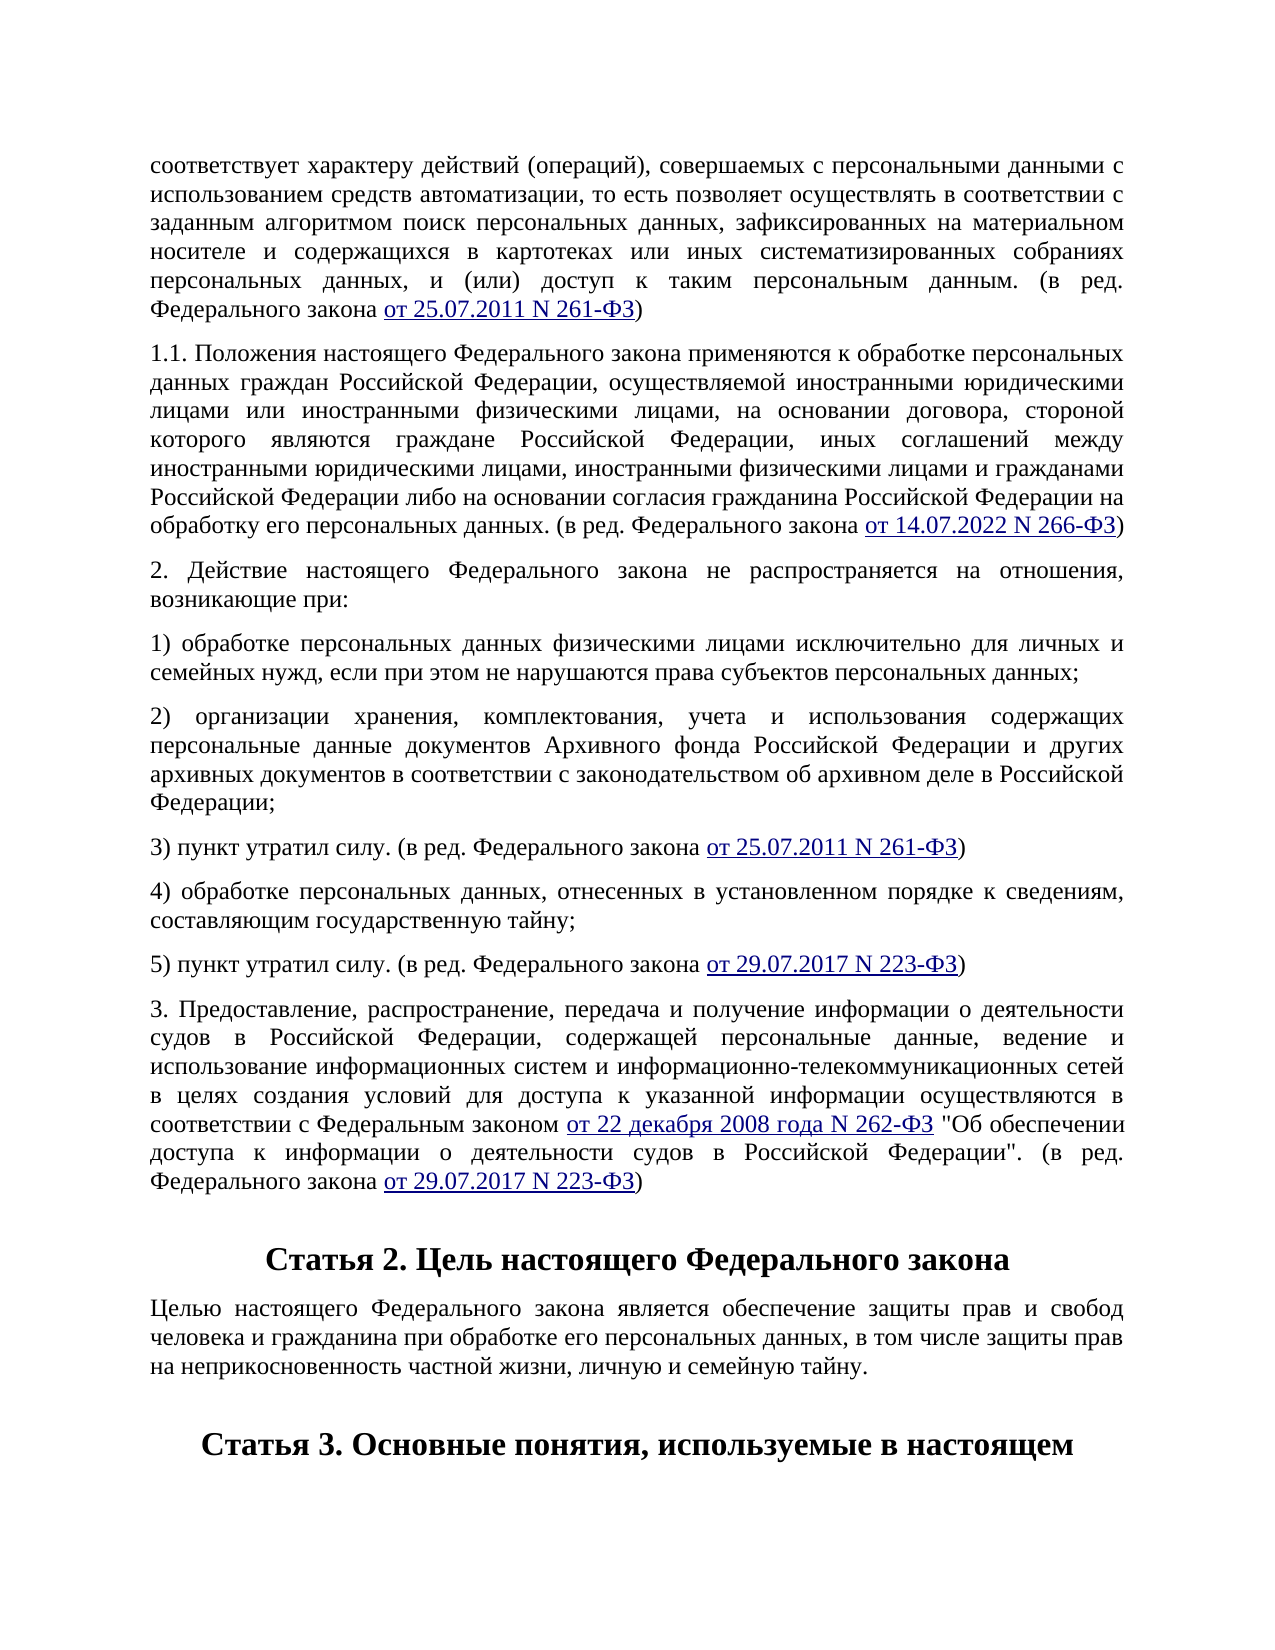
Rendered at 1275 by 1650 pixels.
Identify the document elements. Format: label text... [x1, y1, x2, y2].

text 5) пункт утратил силу. (в ред. Федерального закона от 29.07.2017 N 223-ФЗ) [150, 949, 1125, 978]
text 2) организации хранения, комплектования, учета и использования содержащих персональные данные документов Архивного фонда Российской Федерации и других архивных документов в соответствии с законодательством об архивном деле в Российской Федерации; [150, 701, 1125, 816]
text 2. Действие настоящего Федерального закона не распространяется на отношения, возникающие при: [150, 555, 1125, 612]
text Статья 3. Основные понятия, используемые в настоящем [150, 1424, 1125, 1462]
text 3. Предоставление, распространение, передача и получение информации о деятельности судов в Российской Федерации, содержащей персональные данные, ведение и использование информационных систем и информационно-телекоммуникационных сетей в целях создания условий для доступа к указанной информации осуществляются в соответствии с Федеральным законом от 22 декабря 2008 года N 262-ФЗ "Об обеспечении доступа к информации о деятельности судов в Российской Федерации". (в ред. Федерального закона от 29.07.2017 N 223-ФЗ) [150, 994, 1125, 1195]
text 3) пункт утратил силу. (в ред. Федерального закона от 25.07.2011 N 261-ФЗ) [150, 832, 1125, 861]
text Статья 2. Цель настоящего Федерального закона [150, 1239, 1125, 1278]
text Целью настоящего Федерального закона является обеспечение защиты прав и свобод человека и гражданина при обработке его персональных данных, в том числе защиты прав на неприкосновенность частной жизни, личную и семейную тайну. [150, 1293, 1125, 1379]
text 1) обработке персональных данных физическими лицами исключительно для личных и семейных нужд, если при этом не нарушаются права субъектов персональных данных; [150, 628, 1125, 686]
text 1.1. Положения настоящего Федерального закона применяются к обработке персональных данных граждан Российской Федерации, осуществляемой иностранными юридическими лицами или иностранными физическими лицами, на основании договора, стороной которого являются граждане Российской Федерации, иных соглашений между иностранными юридическими лицами, иностранными физическими лицами и гражданами Российской Федерации либо на основании согласия гражданина Российской Федерации на обработку его персональных данных. (в ред. Федерального закона от 14.07.2022 N 266-ФЗ) [150, 338, 1125, 539]
text 4) обработке персональных данных, отнесенных в установленном порядке к сведениям, составляющим государственную тайну; [150, 876, 1125, 934]
text соответствует характеру действий (операций), совершаемых с персональными данными с использованием средств автоматизации, то есть позволяет осуществлять в соответствии с заданным алгоритмом поиск персональных данных, зафиксированных на материальном носителе и содержащихся в картотеках или иных систематизированных собраниях персональных данных, и (или) доступ к таким персональным данным. (в ред. Федерального закона от 25.07.2011 N 261-ФЗ) [150, 150, 1125, 322]
